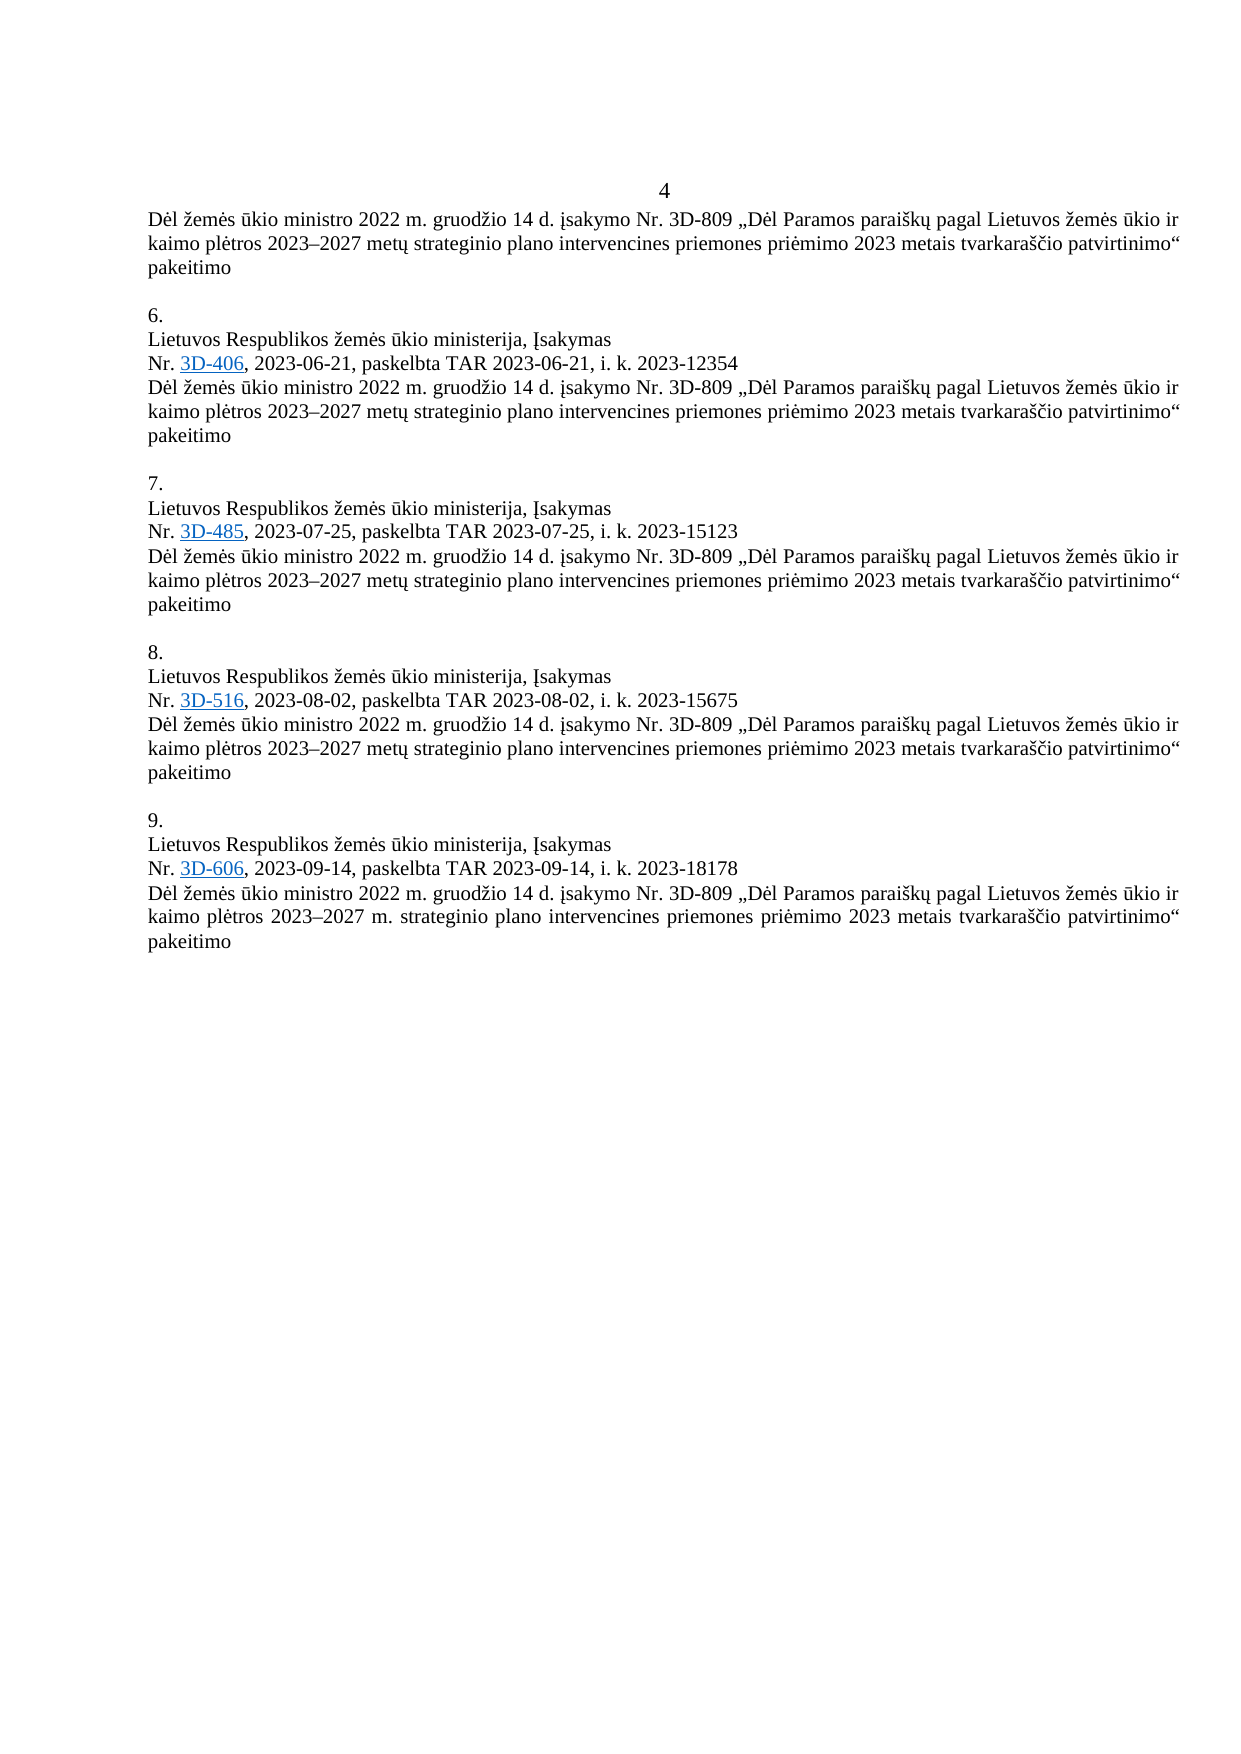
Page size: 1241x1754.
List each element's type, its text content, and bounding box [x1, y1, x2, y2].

text Nr. 3D-485, 2023-07-25, paskelbta TAR 2023-07-25, i. k. 2023-15123 [148, 519, 1181, 543]
text Dėl žemės ūkio ministro 2022 m. gruodžio 14 d. įsakymo Nr. 3D-809 „Dėl Paramos paraiškų pagal Lietuvos žemės ūkio ir kaimo plėtros 2023–2027 metų strateginio plano intervencines priemones priėmimo 2023 metais tvarkaraščio patvirtinimo“ pakeitimo [148, 207, 1181, 279]
text Dėl žemės ūkio ministro 2022 m. gruodžio 14 d. įsakymo Nr. 3D-809 „Dėl Paramos paraiškų pagal Lietuvos žemės ūkio ir kaimo plėtros 2023–2027 metų strateginio plano intervencines priemones priėmimo 2023 metais tvarkaraščio patvirtinimo“ pakeitimo [148, 375, 1181, 447]
text Nr. 3D-406, 2023-06-21, paskelbta TAR 2023-06-21, i. k. 2023-12354 [148, 351, 1181, 375]
text 7. [148, 471, 1181, 495]
text 8. [148, 640, 1181, 664]
text Nr. 3D-516, 2023-08-02, paskelbta TAR 2023-08-02, i. k. 2023-15675 [148, 688, 1181, 712]
text Lietuvos Respublikos žemės ūkio ministerija, Įsakymas [148, 664, 1181, 688]
text Lietuvos Respublikos žemės ūkio ministerija, Įsakymas [148, 327, 1181, 351]
text 6. [148, 303, 1181, 327]
text Dėl žemės ūkio ministro 2022 m. gruodžio 14 d. įsakymo Nr. 3D-809 „Dėl Paramos paraiškų pagal Lietuvos žemės ūkio ir kaimo plėtros 2023–2027 metų strateginio plano intervencines priemones priėmimo 2023 metais tvarkaraščio patvirtinimo“ pakeitimo [148, 543, 1181, 616]
text Lietuvos Respublikos žemės ūkio ministerija, Įsakymas [148, 832, 1181, 856]
text Dėl žemės ūkio ministro 2022 m. gruodžio 14 d. įsakymo Nr. 3D-809 „Dėl Paramos paraiškų pagal Lietuvos žemės ūkio ir kaimo plėtros 2023–2027 metų strateginio plano intervencines priemones priėmimo 2023 metais tvarkaraščio patvirtinimo“ pakeitimo [148, 712, 1181, 784]
text 9. [148, 808, 1181, 832]
text Lietuvos Respublikos žemės ūkio ministerija, Įsakymas [148, 495, 1181, 519]
text Dėl žemės ūkio ministro 2022 m. gruodžio 14 d. įsakymo Nr. 3D-809 „Dėl Paramos paraiškų pagal Lietuvos žemės ūkio ir kaimo plėtros 2023–2027 m. strateginio plano intervencines priemones priėmimo 2023 metais tvarkaraščio patvirtinimo“ pakeitimo [148, 880, 1181, 953]
text Nr. 3D-606, 2023-09-14, paskelbta TAR 2023-09-14, i. k. 2023-18178 [148, 856, 1181, 880]
